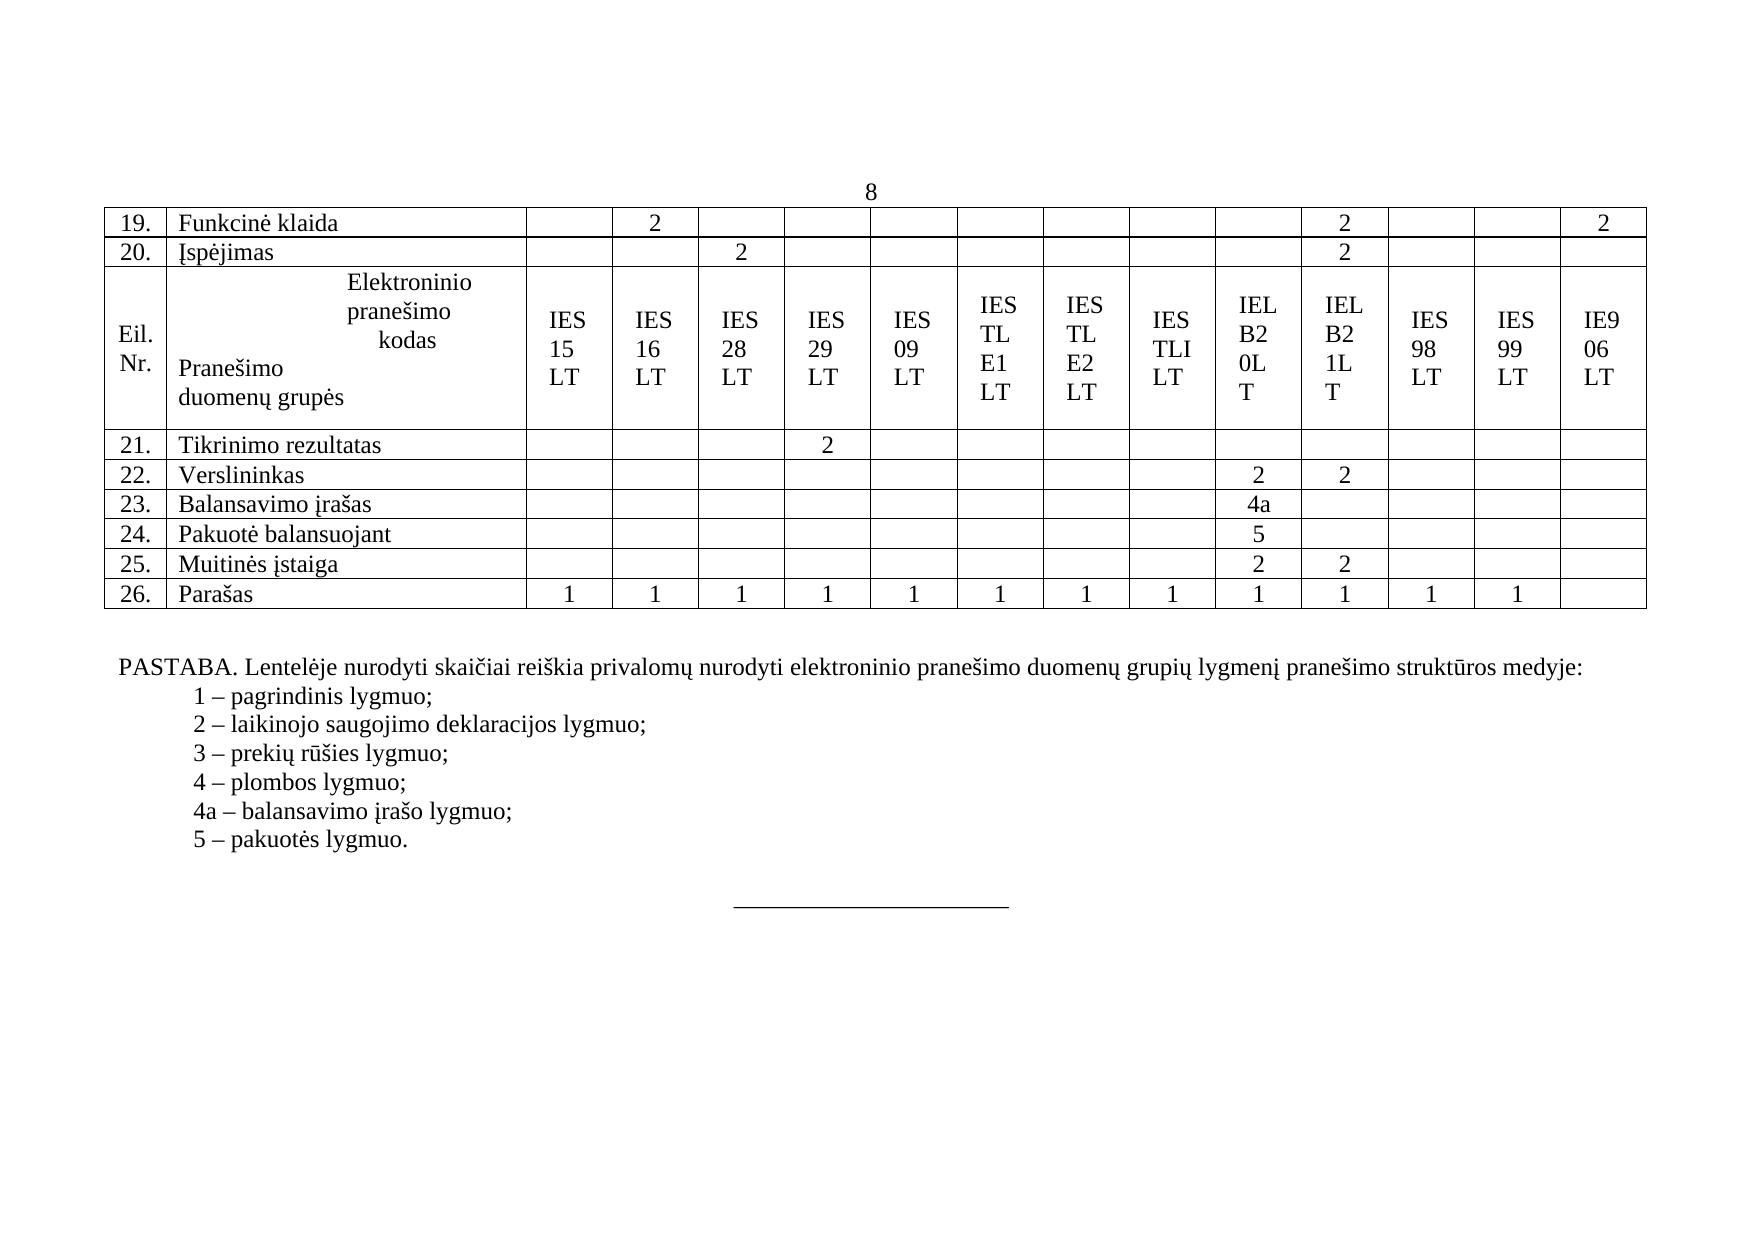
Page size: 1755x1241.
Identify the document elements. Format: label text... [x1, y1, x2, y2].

table_cell [958, 519, 1043, 548]
table_cell [527, 490, 612, 518]
table_cell 21. [105, 430, 166, 459]
table_cell 2 [699, 238, 784, 266]
table_cell [1130, 460, 1215, 488]
table_cell [699, 208, 784, 236]
table_cell 2 [1216, 460, 1301, 488]
table_cell IESTLE1LT [958, 267, 1043, 429]
table_cell 1 [1216, 579, 1301, 608]
table_cell [1389, 460, 1474, 488]
table_cell [1044, 490, 1129, 518]
text 1 – pagrindinis lygmuo; [118, 681, 1624, 709]
table_cell 25. [105, 549, 166, 578]
table_cell [613, 519, 698, 548]
table_cell [1475, 519, 1560, 548]
table_cell [613, 460, 698, 488]
table_cell 19. [105, 208, 166, 236]
table_cell [613, 490, 698, 518]
table_cell [699, 490, 784, 518]
table_cell Pakuotė balansuojant [167, 519, 526, 548]
table_cell [1130, 430, 1215, 459]
table_cell [699, 549, 784, 578]
table_cell [1044, 460, 1129, 488]
table_cell 26. [105, 579, 166, 608]
table_cell 2 [1216, 549, 1301, 578]
table_cell [613, 430, 698, 459]
table_cell IELB20LT [1216, 267, 1301, 429]
table_cell 1 [1044, 579, 1129, 608]
table_cell 1 [1302, 579, 1388, 608]
table_cell IES15LT [527, 267, 612, 429]
table_cell [1475, 490, 1560, 518]
table_cell [1561, 490, 1646, 518]
table_cell 1 [527, 579, 612, 608]
table_cell [958, 549, 1043, 578]
table_cell IES28LT [699, 267, 784, 429]
table_cell Verslininkas [167, 460, 526, 488]
table_cell 2 [613, 208, 698, 236]
table_cell [785, 208, 870, 236]
table_cell Parašas [167, 579, 526, 608]
table_cell [1389, 549, 1474, 578]
table_cell [871, 490, 957, 518]
table_cell [527, 430, 612, 459]
table_cell 2 [1302, 549, 1388, 578]
table_cell [527, 208, 612, 236]
text PASTABA. Lentelėje nurodyti skaičiai reiškia privalomų nurodyti elektroninio pranešimo duomenų grupių lygmenį pranešimo struktūros medyje: [118, 652, 1624, 681]
table_cell [1302, 490, 1388, 518]
table_cell [699, 519, 784, 548]
table_cell IES16LT [613, 267, 698, 429]
table_cell [1561, 549, 1646, 578]
table_cell [785, 238, 870, 266]
table_cell [1475, 430, 1560, 459]
table_cell [1475, 208, 1560, 236]
table_cell [1561, 430, 1646, 459]
table_cell 5 [1216, 519, 1301, 548]
table_cell [1130, 238, 1215, 266]
table_cell 24. [105, 519, 166, 548]
table_cell IES98LT [1389, 267, 1474, 429]
table_cell [1389, 490, 1474, 518]
table_cell [1130, 208, 1215, 236]
table_cell IELB21LT [1302, 267, 1388, 429]
text 2 – laikinojo saugojimo deklaracijos lygmuo; [118, 709, 1624, 738]
table_cell 2 [1302, 208, 1388, 236]
table_cell [871, 460, 957, 488]
table_cell [958, 490, 1043, 518]
table_cell IESTLE2LT [1044, 267, 1129, 429]
table_cell [1130, 549, 1215, 578]
table_cell 23. [105, 490, 166, 518]
table_cell [613, 238, 698, 266]
table_cell [1044, 519, 1129, 548]
table_cell IES09LT [871, 267, 957, 429]
table_cell [871, 549, 957, 578]
table_cell Eil. Nr. [105, 267, 166, 429]
table_cell 1 [699, 579, 784, 608]
table_cell [785, 519, 870, 548]
table_cell [871, 238, 957, 266]
table_cell [527, 238, 612, 266]
text 4 – plombos lygmuo; [118, 767, 1624, 796]
table_cell [785, 460, 870, 488]
table_cell 20. [105, 238, 166, 266]
table_cell [1130, 490, 1215, 518]
table_cell [1130, 519, 1215, 548]
table_cell Balansavimo įrašas [167, 490, 526, 518]
table_cell [699, 430, 784, 459]
table_cell 4a [1216, 490, 1301, 518]
table_cell 1 [613, 579, 698, 608]
table_cell Muitinės įstaiga [167, 549, 526, 578]
table_cell [1561, 519, 1646, 548]
table_cell Elektroninio pranešimo kodas Pranešimo duomenų grupės [167, 267, 526, 429]
table_cell [1216, 430, 1301, 459]
table_cell 1 [1130, 579, 1215, 608]
table_cell [1475, 549, 1560, 578]
table_cell [958, 238, 1043, 266]
table_cell 2 [1302, 460, 1388, 488]
text 4a – balansavimo įrašo lygmuo; [118, 796, 1624, 824]
table_cell [958, 208, 1043, 236]
table_cell [1389, 238, 1474, 266]
table_cell [1389, 430, 1474, 459]
table_cell 1 [1475, 579, 1560, 608]
text ______________________ [118, 882, 1624, 911]
table_cell [1389, 208, 1474, 236]
table_cell [527, 549, 612, 578]
table_cell 1 [871, 579, 957, 608]
table_cell [785, 490, 870, 518]
table_cell IE906LT [1561, 267, 1646, 429]
table_cell [613, 549, 698, 578]
table_cell [1044, 208, 1129, 236]
table_cell [785, 549, 870, 578]
table_cell [1044, 430, 1129, 459]
table_cell 22. [105, 460, 166, 488]
text 5 – pakuotės lygmuo. [118, 824, 1624, 853]
table_cell IES29LT [785, 267, 870, 429]
table_cell [1216, 238, 1301, 266]
table_cell IESTLILT [1130, 267, 1215, 429]
table_cell [1044, 549, 1129, 578]
table_cell [1561, 579, 1646, 608]
table_cell [1475, 238, 1560, 266]
text 3 – prekių rūšies lygmuo; [118, 738, 1624, 767]
table_cell [1389, 519, 1474, 548]
table_cell [527, 519, 612, 548]
table_cell [1561, 460, 1646, 488]
table_cell Įspėjimas [167, 238, 526, 266]
table_cell Funkcinė klaida [167, 208, 526, 236]
table_cell [1044, 238, 1129, 266]
table_cell Tikrinimo rezultatas [167, 430, 526, 459]
table_cell [958, 460, 1043, 488]
table_cell [871, 519, 957, 548]
table_cell 1 [1389, 579, 1474, 608]
table_cell [871, 430, 957, 459]
table_cell 2 [1561, 208, 1646, 236]
table_cell [527, 460, 612, 488]
table_cell [871, 208, 957, 236]
table_cell [1561, 238, 1646, 266]
table_cell [1475, 460, 1560, 488]
table_cell IES99LT [1475, 267, 1560, 429]
table_cell 2 [785, 430, 870, 459]
table_cell [958, 430, 1043, 459]
table_cell 2 [1302, 238, 1388, 266]
table_cell [699, 460, 784, 488]
table_cell [1216, 208, 1301, 236]
table_cell [1302, 430, 1388, 459]
table_cell 1 [785, 579, 870, 608]
table_cell [1302, 519, 1388, 548]
table_cell 1 [958, 579, 1043, 608]
